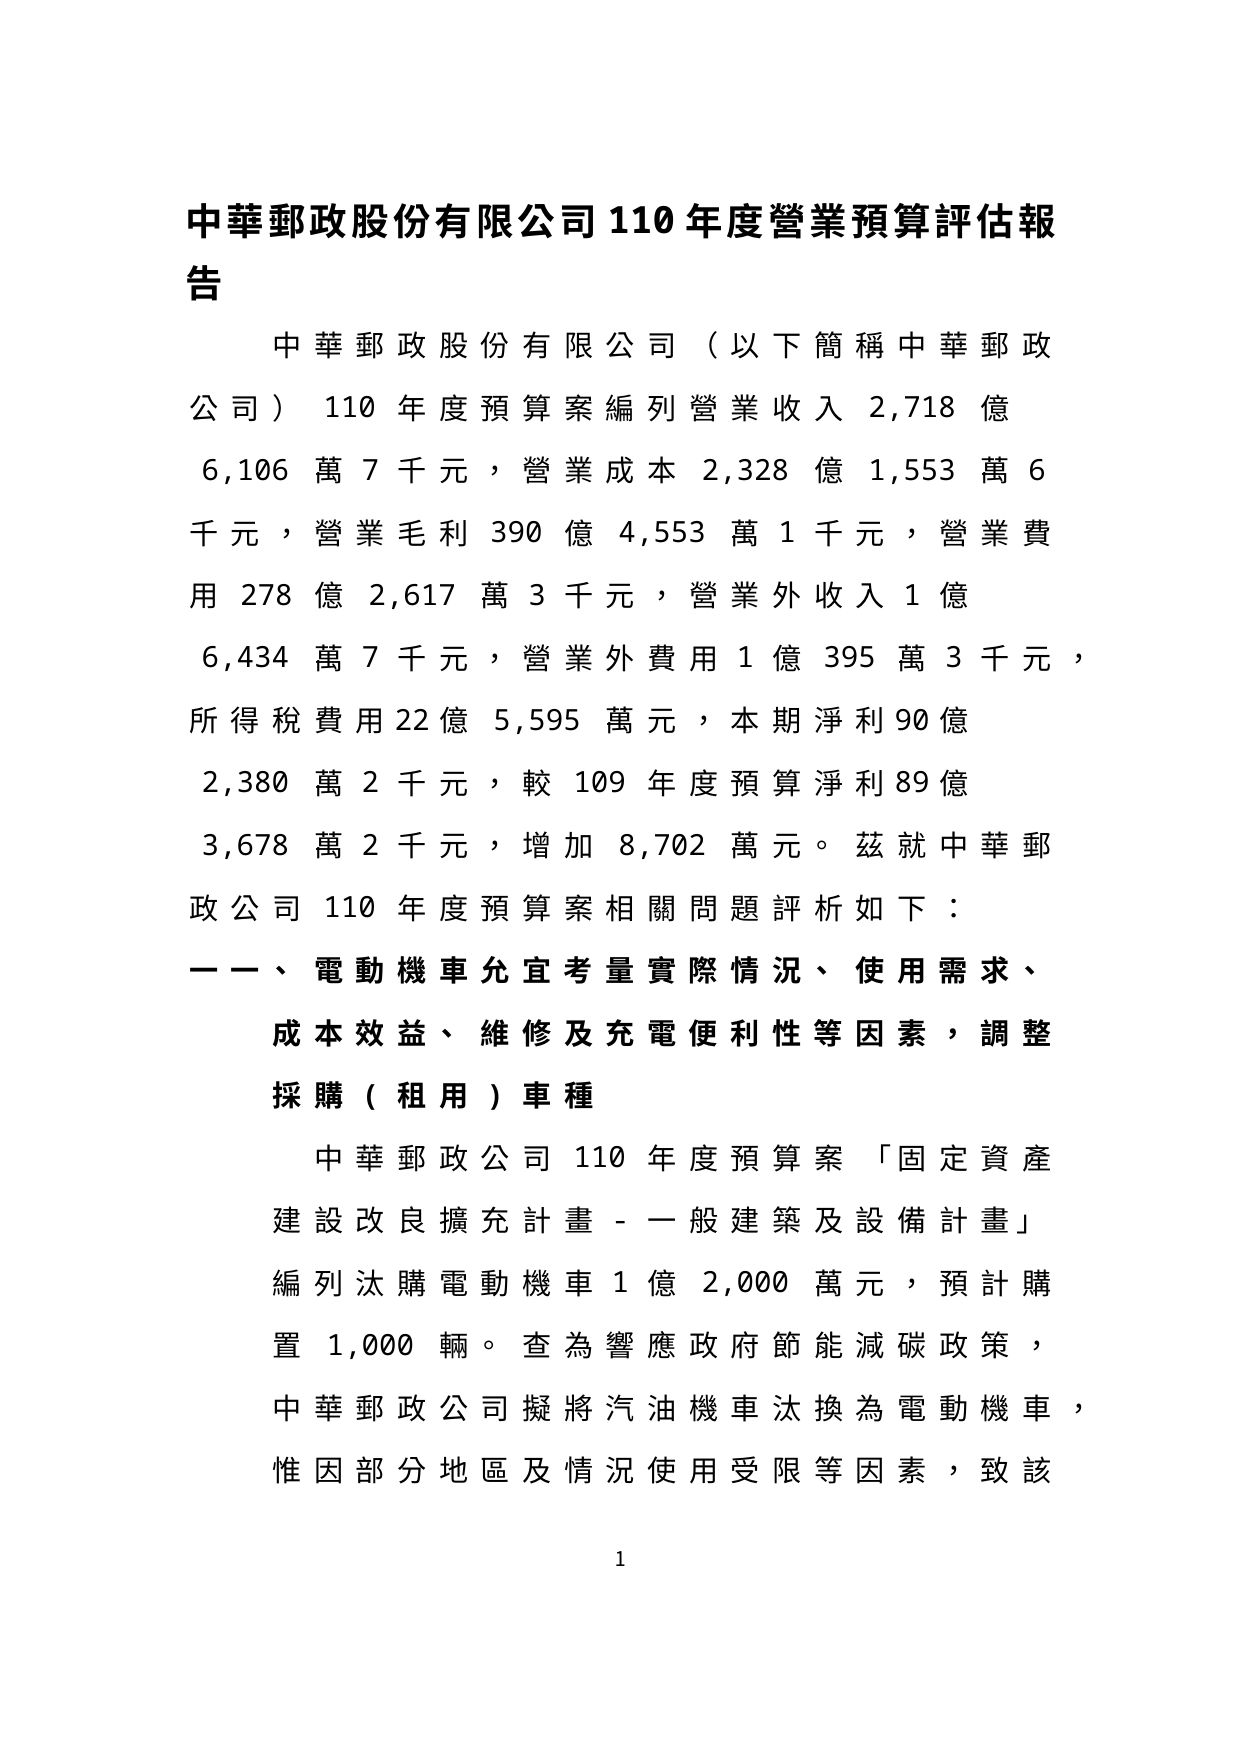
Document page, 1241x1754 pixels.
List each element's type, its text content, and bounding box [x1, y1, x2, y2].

text 一一、電動機車允宜考量實際情況、使用需求、成本效益、維修及充電便利性等因素，調整採購(租用)車種 [183, 927, 1058, 1115]
text 中華郵政公司110年度預算案「固定資產建設改良擴充計畫-一般建築及設備計畫」編列汰購電動機車1億2,000萬元，預計購置1,000輛。查為響應政府節能減碳政策，中華郵政公司擬將汽油機車汰換為電動機車，惟因部分地區及情況使用受限等因素，致該等採購效益未如預期。經查： [242, 1115, 1058, 1490]
text 中華郵政股份有限公司（以下簡稱中華郵政公司）110年度預算案編列營業收入2,718億6,106萬7千元，營業成本2,328億1,553萬6千元，營業毛利390億4,553萬1千元，營業費用278億2,617萬3千元，營業外收入1億6,434萬7千元，營業外費用1億395萬3千元，所得稅費用22億5,595萬元，本期淨利90億2,380萬2千元，較109年度預算淨利89億3,678萬2千元，增加8,702萬元。茲就中華郵政公司110年度預算案相關問題評析如下： [183, 302, 1058, 927]
text 中華郵政股份有限公司110年度營業預算評估報告 [183, 177, 1058, 302]
